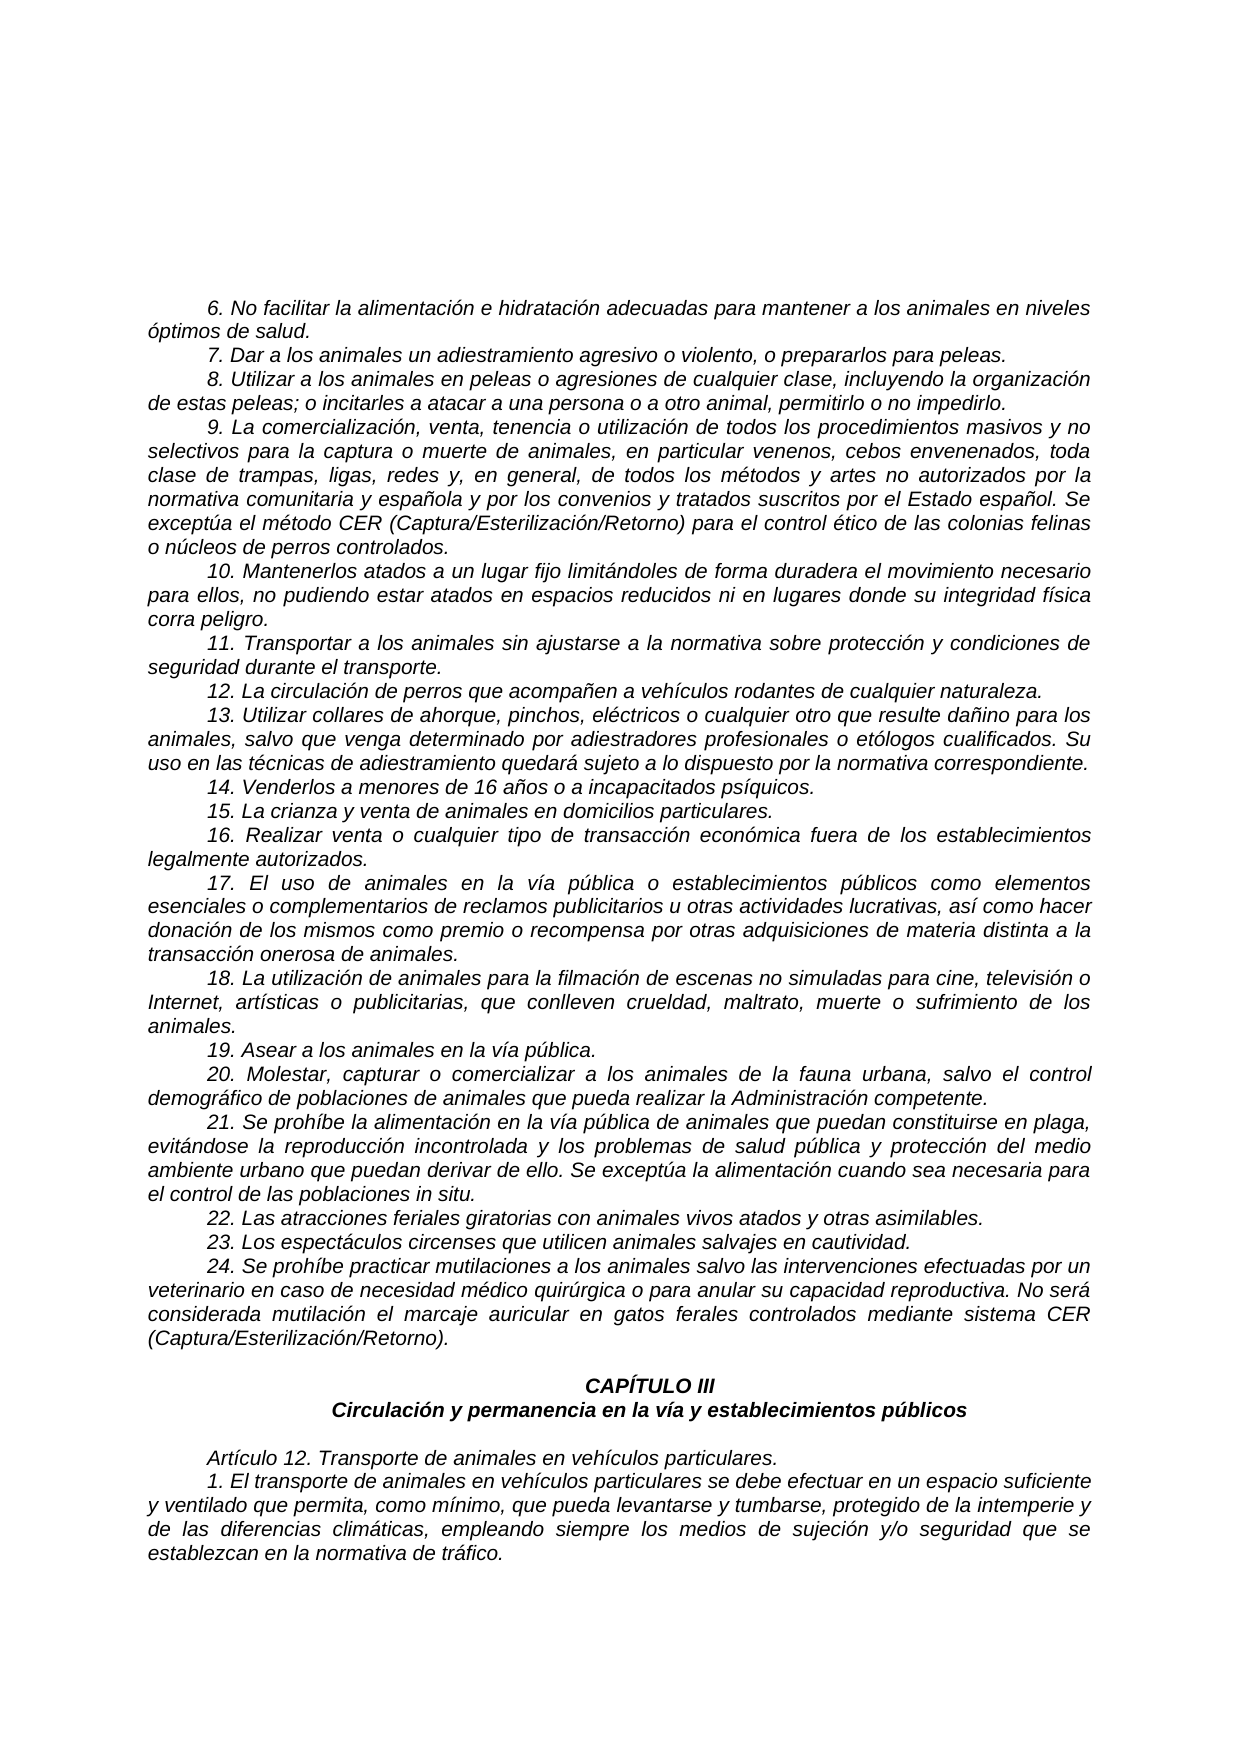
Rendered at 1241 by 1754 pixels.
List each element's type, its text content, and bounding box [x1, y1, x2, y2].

text 18. La utilización de animales para la filmación de escenas no simuladas para cine, televisión o Internet, artísticas o publicitarias, que conlleven crueldad, maltrato, muerte o sufrimiento de los animales. [148, 966, 1092, 1038]
text 13. Utilizar collares de ahorque, pinchos, eléctricos o cualquier otro que resulte dañino para los animales, salvo que venga determinado por adiestradores profesionales o etólogos cualificados. Su uso en las técnicas de adiestramiento quedará sujeto a lo dispuesto por la normativa correspondiente. [148, 703, 1092, 774]
text 21. Se prohíbe la alimentación en la vía pública de animales que puedan constituirse en plaga, evitándose la reproducción incontrolada y los problemas de salud pública y protección del medio ambiente urbano que puedan derivar de ello. Se exceptúa la alimentación cuando sea necesaria para el control de las poblaciones in situ. [148, 1110, 1092, 1206]
text 1. El transporte de animales en vehículos particulares se debe efectuar en un espacio suficiente y ventilado que permita, como mínimo, que pueda levantarse y tumbarse, protegido de la intemperie y de las diferencias climáticas, empleando siempre los medios de sujeción y/o seguridad que se establezcan en la normativa de tráfico. [148, 1469, 1092, 1565]
text 16. Realizar venta o cualquier tipo de transacción económica fuera de los establecimientos legalmente autorizados. [148, 822, 1092, 870]
text 15. La crianza y venta de animales en domicilios particulares. [148, 798, 1092, 822]
text 8. Utilizar a los animales en peleas o agresiones de cualquier clase, incluyendo la organización de estas peleas; o incitarles a atacar a una persona o a otro animal, permitirlo o no impedirlo. [148, 367, 1092, 415]
text CAPÍTULO III [148, 1373, 1092, 1397]
text 10. Mantenerlos atados a un lugar fijo limitándoles de forma duradera el movimiento necesario para ellos, no pudiendo estar atados en espacios reducidos ni en lugares donde su integridad física corra peligro. [148, 559, 1092, 631]
text 9. La comercialización, venta, tenencia o utilización de todos los procedimientos masivos y no selectivos para la captura o muerte de animales, en particular venenos, cebos envenenados, toda clase de trampas, ligas, redes y, en general, de todos los métodos y artes no autorizados por la normativa comunitaria y española y por los convenios y tratados suscritos por el Estado español. Se exceptúa el método CER (Captura/Esterilización/Retorno) para el control ético de las colonias felinas o núcleos de perros controlados. [148, 415, 1092, 559]
text 7. Dar a los animales un adiestramiento agresivo o violento, o prepararlos para peleas. [148, 343, 1092, 367]
text 20. Molestar, capturar o comercializar a los animales de la fauna urbana, salvo el control demográfico de poblaciones de animales que pueda realizar la Administración competente. [148, 1062, 1092, 1110]
text 11. Transportar a los animales sin ajustarse a la normativa sobre protección y condiciones de seguridad durante el transporte. [148, 631, 1092, 679]
text 14. Venderlos a menores de 16 años o a incapacitados psíquicos. [148, 774, 1092, 798]
text 24. Se prohíbe practicar mutilaciones a los animales salvo las intervenciones efectuadas por un veterinario en caso de necesidad médico quirúrgica o para anular su capacidad reproductiva. No será considerada mutilación el marcaje auricular en gatos ferales controlados mediante sistema CER (Captura/Esterilización/Retorno). [148, 1254, 1092, 1349]
text Artículo 12. Transporte de animales en vehículos particulares. [148, 1445, 1092, 1469]
text Circulación y permanencia en la vía y establecimientos públicos [148, 1397, 1092, 1421]
text 12. La circulación de perros que acompañen a vehículos rodantes de cualquier naturaleza. [148, 679, 1092, 703]
text 17. El uso de animales en la vía pública o establecimientos públicos como elementos esenciales o complementarios de reclamos publicitarios u otras actividades lucrativas, así como hacer donación de los mismos como premio o recompensa por otras adquisiciones de materia distinta a la transacción onerosa de animales. [148, 870, 1092, 966]
text 19. Asear a los animales en la vía pública. [148, 1038, 1092, 1062]
text 6. No facilitar la alimentación e hidratación adecuadas para mantener a los animales en niveles óptimos de salud. [148, 295, 1092, 343]
text 23. Los espectáculos circenses que utilicen animales salvajes en cautividad. [148, 1230, 1092, 1254]
text 22. Las atracciones feriales giratorias con animales vivos atados y otras asimilables. [148, 1206, 1092, 1230]
